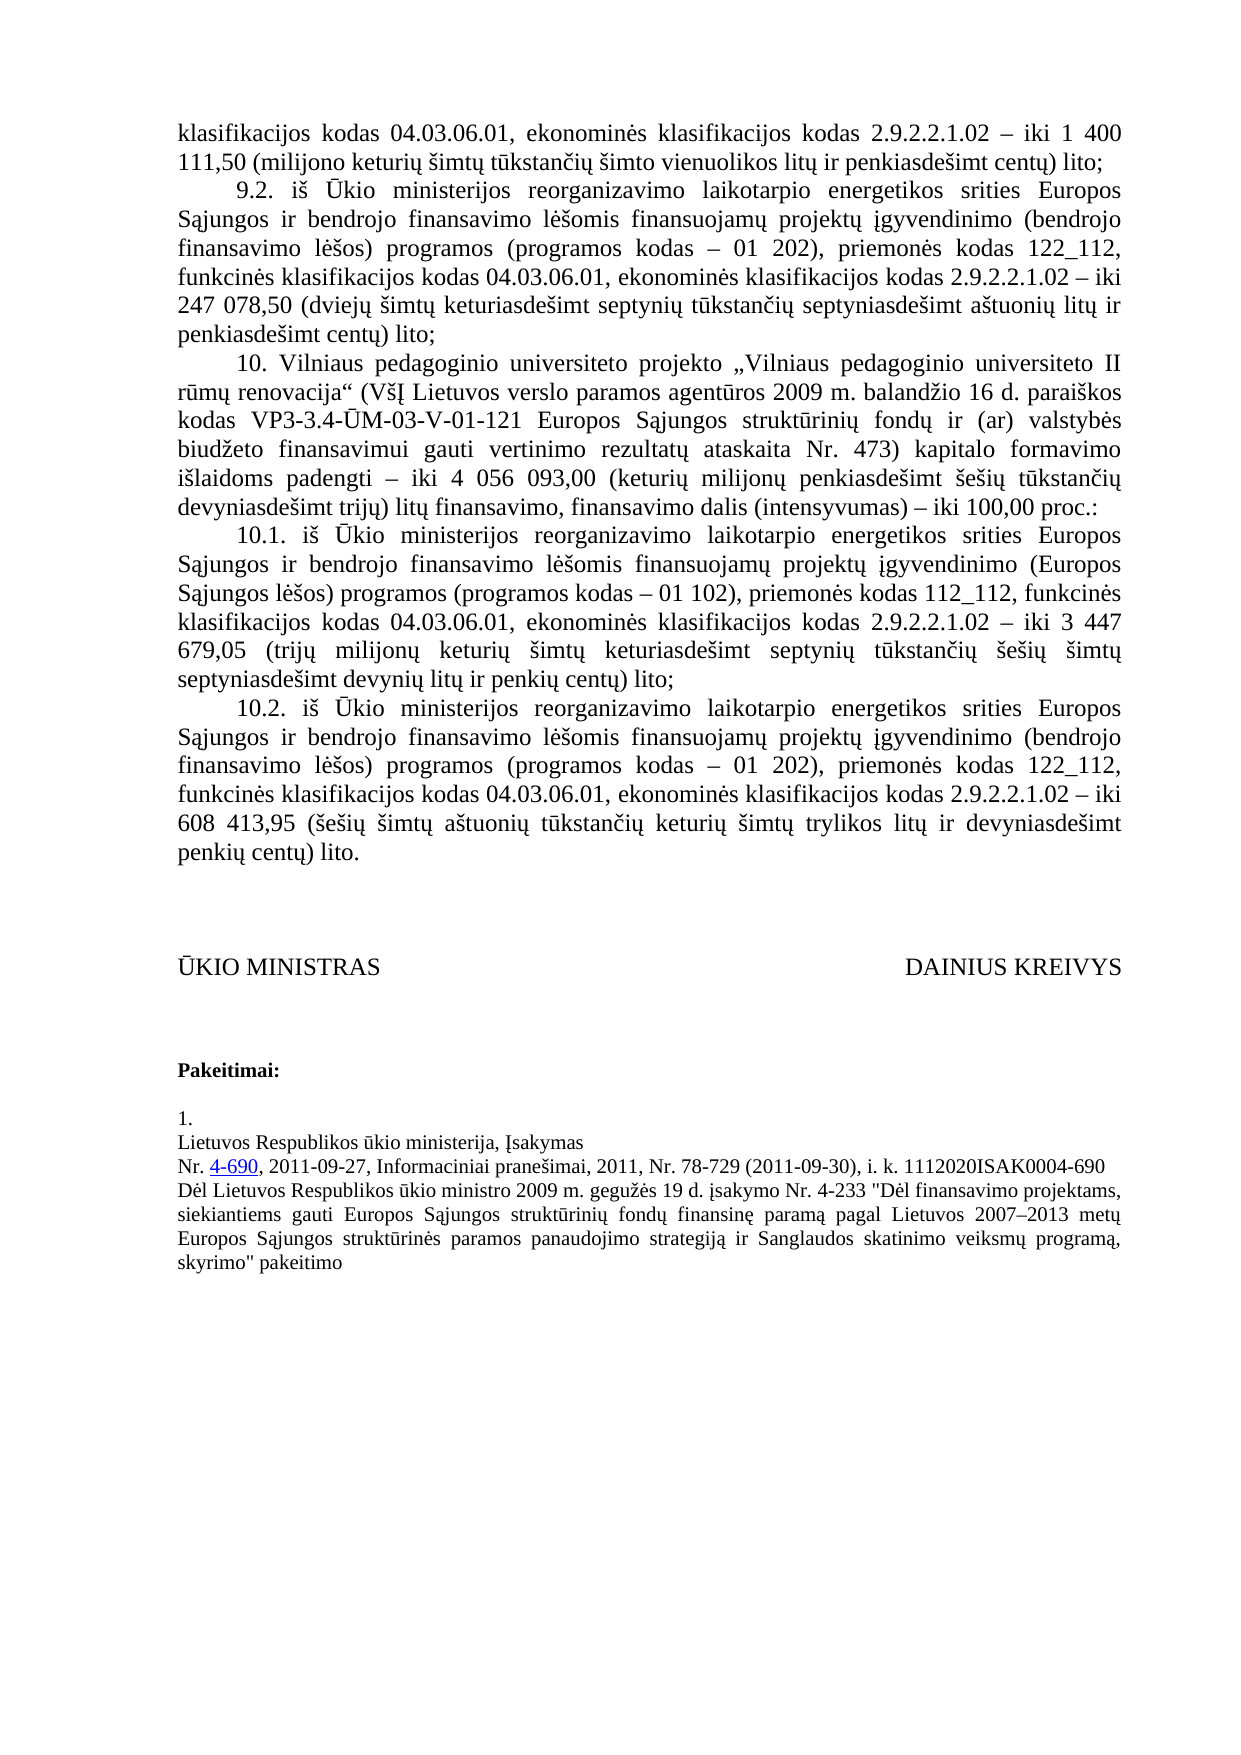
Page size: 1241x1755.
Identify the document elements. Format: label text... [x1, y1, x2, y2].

text 10. Vilniaus pedagoginio universiteto projekto „Vilniaus pedagoginio universiteto II rūmų renovacija“ (VšĮ Lietuvos verslo paramos agentūros 2009 m. balandžio 16 d. paraiškos kodas VP3-3.4-ŪM-03-V-01-121 Europos Sąjungos struktūrinių fondų ir (ar) valstybės biudžeto finansavimui gauti vertinimo rezultatų ataskaita Nr. 473) kapitalo formavimo išlaidoms padengti – iki 4 056 093,00 (keturių milijonų penkiasdešimt šešių tūkstančių devyniasdešimt trijų) litų finansavimo, finansavimo dalis (intensyvumas) – iki 100,00 proc.: [177, 348, 1122, 521]
text ŪKIO MINISTRAS DAINIUS KREIVYS [177, 952, 1122, 981]
text 1. [177, 1106, 1122, 1130]
text klasifikacijos kodas 04.03.06.01, ekonominės klasifikacijos kodas 2.9.2.2.1.02 – iki 1 400 111,50 (milijono keturių šimtų tūkstančių šimto vienuolikos litų ir penkiasdešimt centų) lito; [177, 118, 1122, 176]
text 10.2. iš Ūkio ministerijos reorganizavimo laikotarpio energetikos srities Europos Sąjungos ir bendrojo finansavimo lėšomis finansuojamų projektų įgyvendinimo (bendrojo finansavimo lėšos) programos (programos kodas – 01 202), priemonės kodas 122_112, funkcinės klasifikacijos kodas 04.03.06.01, ekonominės klasifikacijos kodas 2.9.2.2.1.02 – iki 608 413,95 (šešių šimtų aštuonių tūkstančių keturių šimtų trylikos litų ir devyniasdešimt penkių centų) lito. [177, 693, 1122, 866]
text Dėl Lietuvos Respublikos ūkio ministro 2009 m. gegužės 19 d. įsakymo Nr. 4-233 "Dėl finansavimo projektams, siekiantiems gauti Europos Sąjungos struktūrinių fondų finansinę paramą pagal Lietuvos 2007–2013 metų Europos Sąjungos struktūrinės paramos panaudojimo strategiją ir Sanglaudos skatinimo veiksmų programą, skyrimo" pakeitimo [177, 1178, 1122, 1274]
text 9.2. iš Ūkio ministerijos reorganizavimo laikotarpio energetikos srities Europos Sąjungos ir bendrojo finansavimo lėšomis finansuojamų projektų įgyvendinimo (bendrojo finansavimo lėšos) programos (programos kodas – 01 202), priemonės kodas 122_112, funkcinės klasifikacijos kodas 04.03.06.01, ekonominės klasifikacijos kodas 2.9.2.2.1.02 – iki 247 078,50 (dviejų šimtų keturiasdešimt septynių tūkstančių septyniasdešimt aštuonių litų ir penkiasdešimt centų) lito; [177, 176, 1122, 348]
text Pakeitimai: [177, 1057, 1122, 1082]
text Nr. 4-690, 2011-09-27, Informaciniai pranešimai, 2011, Nr. 78-729 (2011-09-30), i. k. 1112020ISAK0004-690 [177, 1154, 1122, 1178]
text Lietuvos Respublikos ūkio ministerija, Įsakymas [177, 1130, 1122, 1154]
text 10.1. iš Ūkio ministerijos reorganizavimo laikotarpio energetikos srities Europos Sąjungos ir bendrojo finansavimo lėšomis finansuojamų projektų įgyvendinimo (Europos Sąjungos lėšos) programos (programos kodas – 01 102), priemonės kodas 112_112, funkcinės klasifikacijos kodas 04.03.06.01, ekonominės klasifikacijos kodas 2.9.2.2.1.02 – iki 3 447 679,05 (trijų milijonų keturių šimtų keturiasdešimt septynių tūkstančių šešių šimtų septyniasdešimt devynių litų ir penkių centų) lito; [177, 521, 1122, 693]
